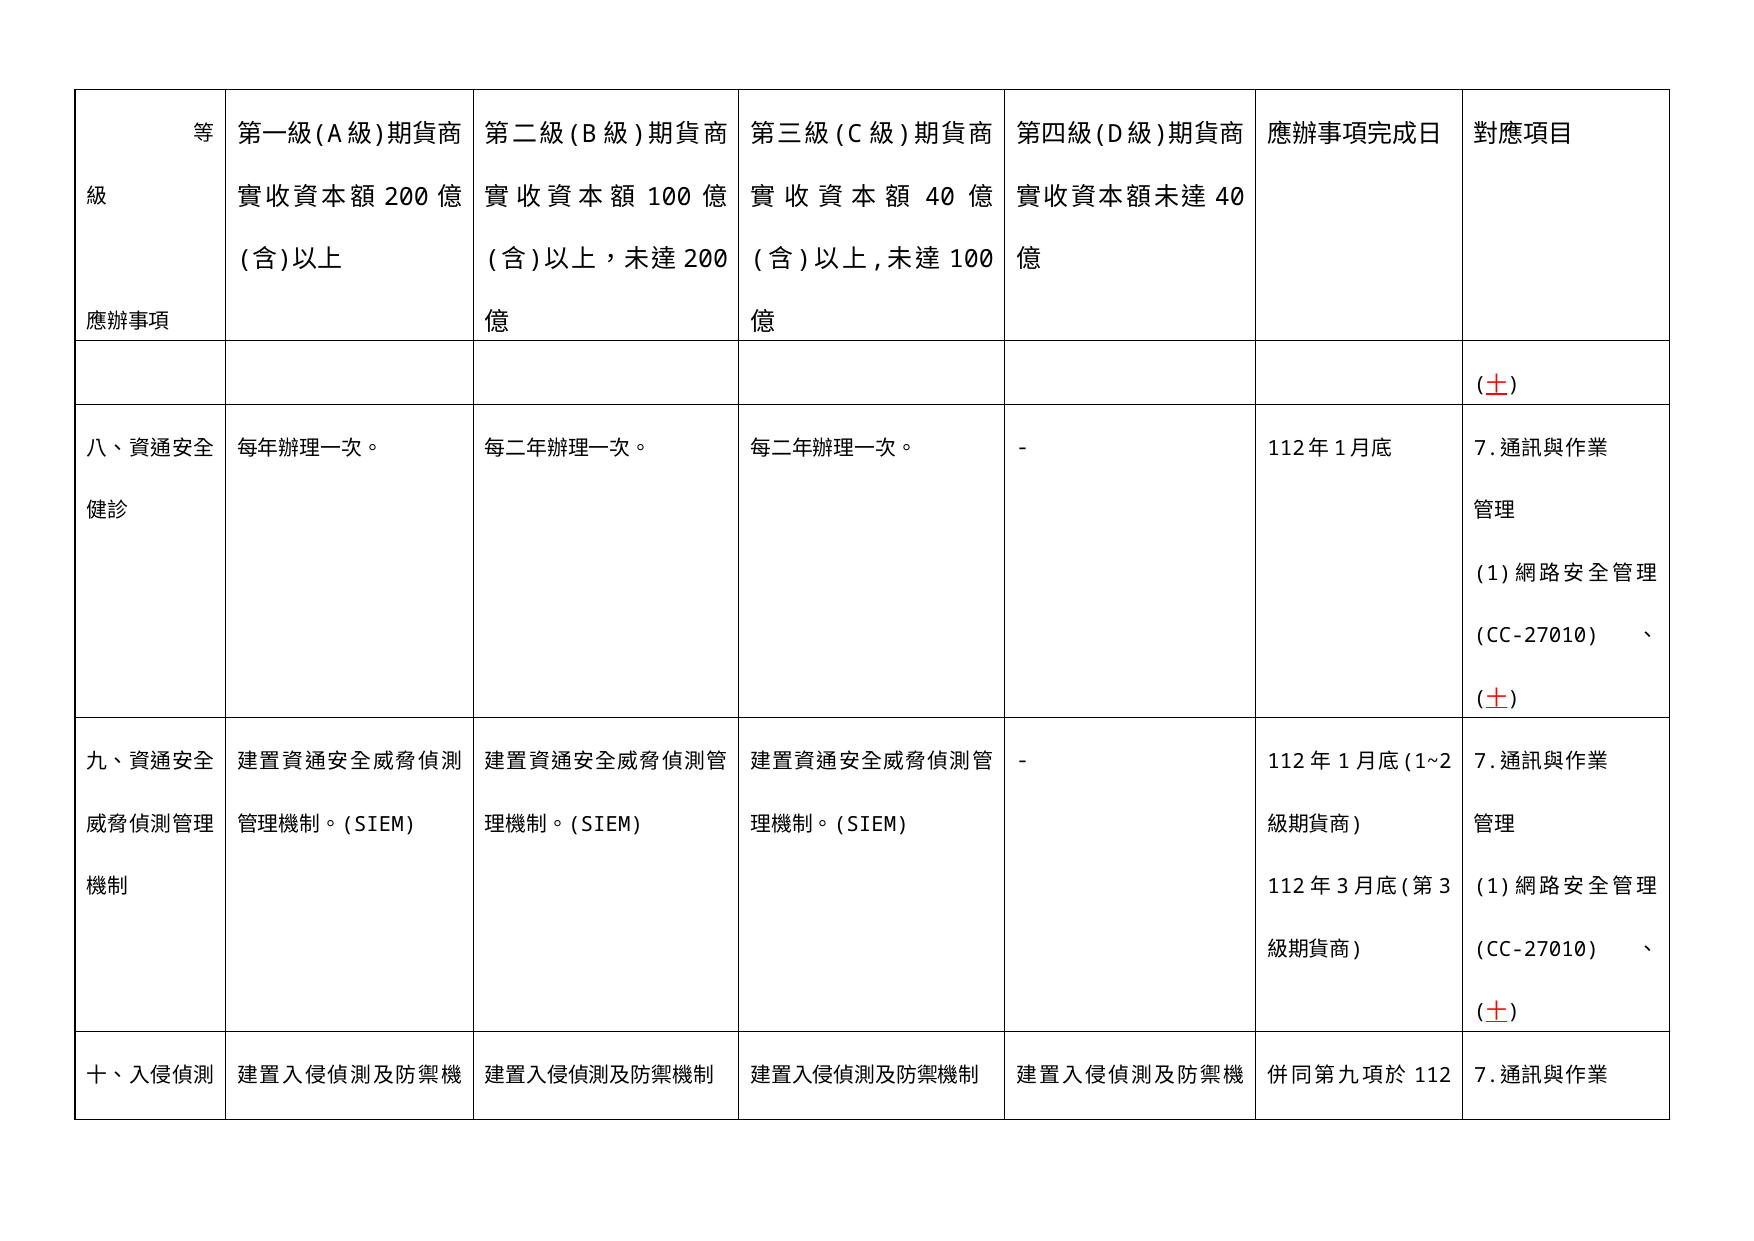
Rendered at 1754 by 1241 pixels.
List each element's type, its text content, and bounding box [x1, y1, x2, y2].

table_cell 建置入侵偵測及防禦機 [1005, 1032, 1255, 1118]
table_cell 7.通訊與作業管理 (1)網路安全管理(CC-27010)、(十) [1463, 718, 1669, 1031]
table_cell 建置入侵偵測及防禦機制 [739, 1032, 1004, 1118]
table_cell 建置資通安全威脅偵測管理機制。(SIEM) [474, 718, 738, 1031]
table_cell - [1005, 405, 1255, 717]
table_header 對應項目 [1463, 90, 1669, 340]
table_cell (十) [1463, 341, 1669, 403]
table_header 第一級(A級)期貨商實收資本額200億(含)以上 [226, 90, 473, 340]
table_header 第二級(B級)期貨商 實收資本額100億(含)以上，未達200億 [474, 90, 738, 340]
table_cell [76, 341, 225, 403]
table_cell - [1005, 341, 1255, 403]
table_cell 九、資通安全威脅偵測管理機制 [76, 718, 225, 1031]
table_cell 7.通訊與作業 [1463, 1032, 1669, 1118]
table_header 第三級(C級)期貨商 實收資本額40億(含)以上,未達100億 [739, 90, 1004, 340]
table_header 應辦事項完成日 [1256, 90, 1462, 340]
table_cell [1256, 341, 1462, 403]
table_cell [226, 341, 473, 403]
table_cell 併同第九項於112 [1256, 1032, 1462, 1118]
table_cell [474, 341, 738, 403]
table_cell 每二年辦理一次。 [474, 405, 738, 717]
table_cell 建置入侵偵測及防禦機制 [474, 1032, 738, 1118]
table_cell [739, 341, 1004, 403]
table_cell 7.通訊與作業管理 (1)網路安全管理(CC-27010)、(十) [1463, 405, 1669, 717]
table_cell 十、入侵偵測 [76, 1032, 225, 1118]
table_cell 112年1月底 [1256, 405, 1462, 717]
table_cell 112年1月底(1~2級期貨商) 112年3月底(第3級期貨商) [1256, 718, 1462, 1031]
table_header 第四級(D級)期貨商實收資本額未達40億 [1005, 90, 1255, 340]
table_cell 每年辦理一次。 [226, 405, 473, 717]
table_cell 建置入侵偵測及防禦機 [226, 1032, 473, 1118]
table_cell 八、資通安全健診 [76, 405, 225, 717]
table_cell - [1005, 718, 1255, 1031]
table_header 等級 應辦事項 [76, 90, 225, 340]
table_cell 建置資通安全威脅偵測管理機制。(SIEM) [226, 718, 473, 1031]
table_cell 每二年辦理一次。 [739, 405, 1004, 717]
table_cell 建置資通安全威脅偵測管理機制。(SIEM) [739, 718, 1004, 1031]
